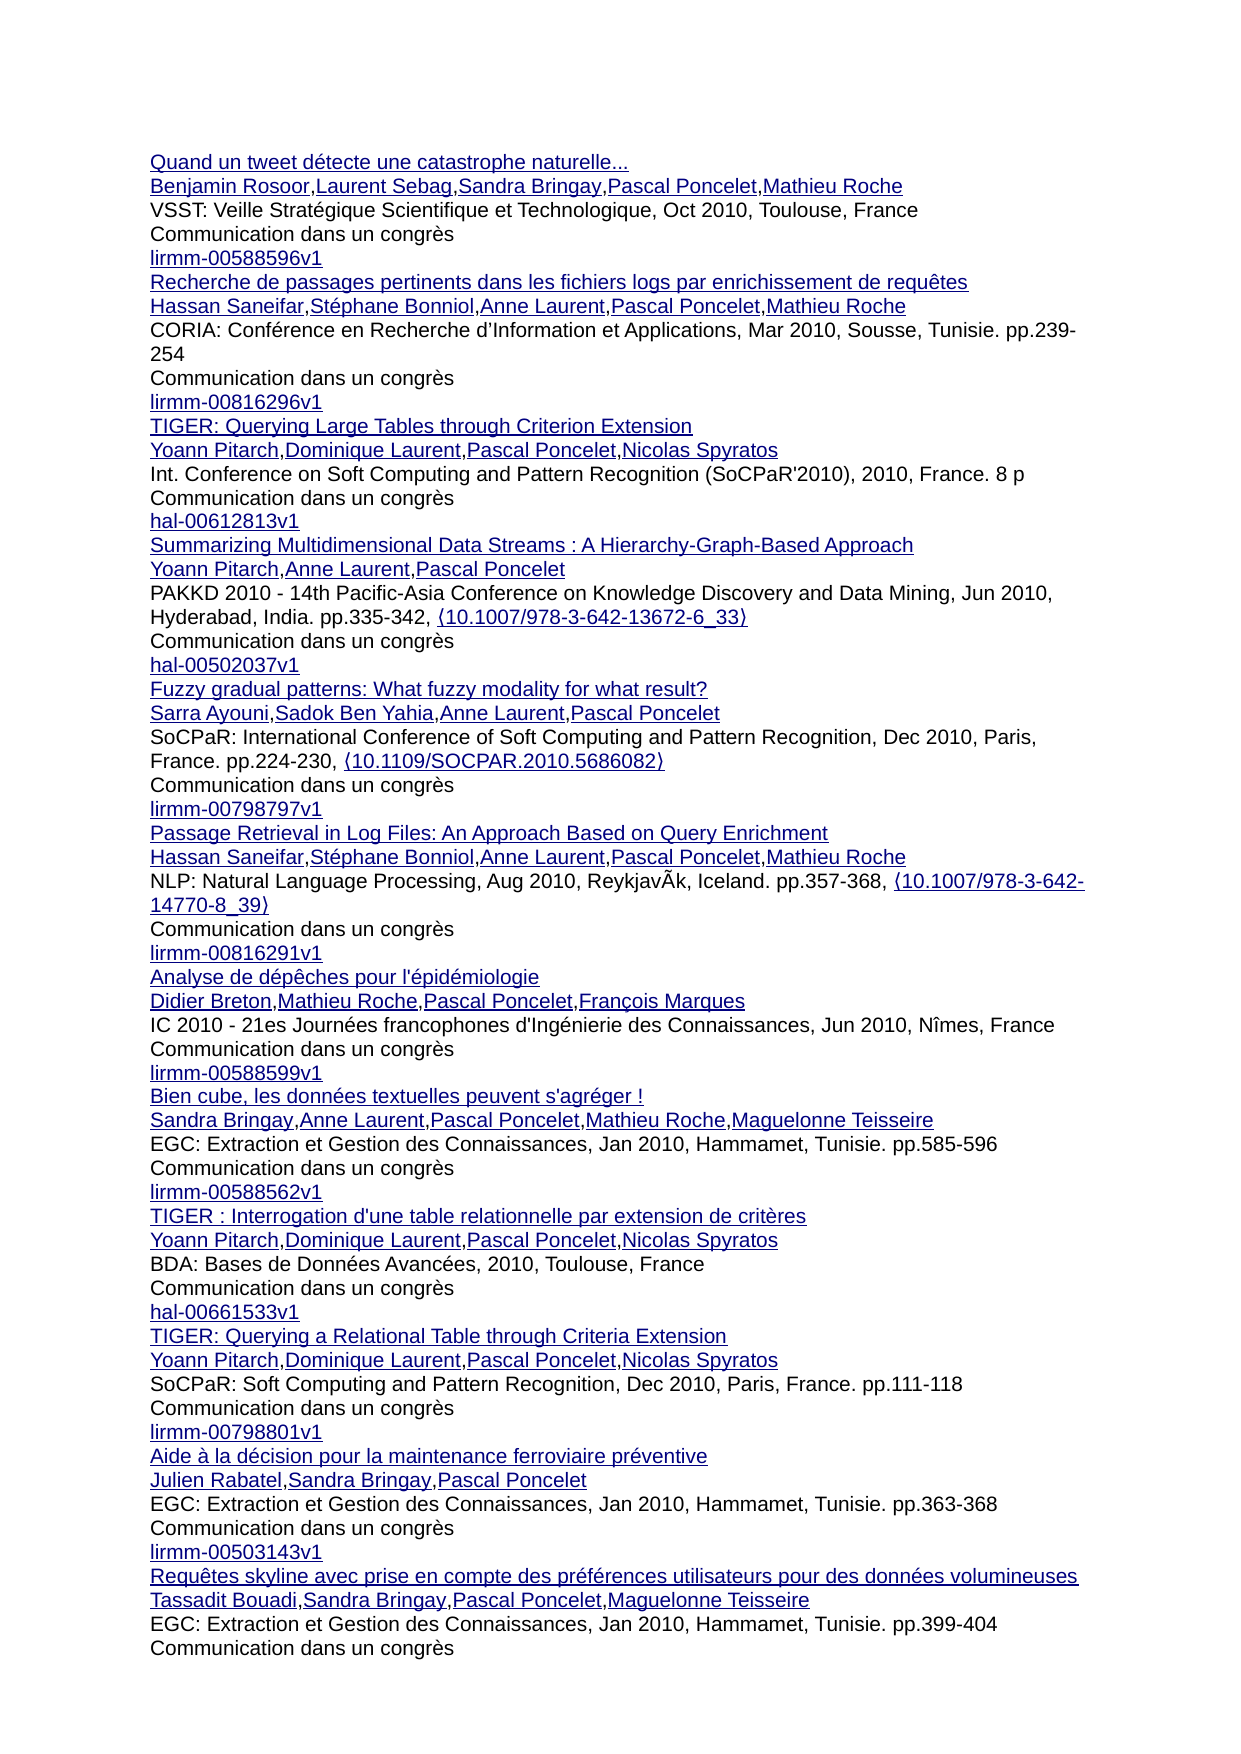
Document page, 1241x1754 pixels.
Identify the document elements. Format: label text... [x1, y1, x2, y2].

table_cell Analyse de dépêches pour l'épidémiologie Didier Breton,Mathieu Roche,Pascal Poncelet,François Marques IC 2010 - 21es Journées francophones d'Ingénierie des Connaissances, Jun 2010, Nîmes, France Communication dans un congrès lirmm-00588599v1 [150, 965, 1090, 1084]
table_cell TIGER : Interrogation d'une table relationnelle par extension de critères Yoann Pitarch,Dominique Laurent,Pascal Poncelet,Nicolas Spyratos BDA: Bases de Données Avancées, 2010, Toulouse, France Communication dans un congrès hal-00661533v1 [150, 1204, 1090, 1324]
table_cell Quand un tweet détecte une catastrophe naturelle... Benjamin Rosoor,Laurent Sebag,Sandra Bringay,Pascal Poncelet,Mathieu Roche VSST: Veille Stratégique Scientifique et Technologique, Oct 2010, Toulouse, France Communication dans un congrès lirmm-00588596v1 [150, 150, 1090, 270]
table_cell Requêtes skyline avec prise en compte des préférences utilisateurs pour des données volumineuses Tassadit Bouadi,Sandra Bringay,Pascal Poncelet,Maguelonne Teisseire EGC: Extraction et Gestion des Connaissances, Jan 2010, Hammamet, Tunisie. pp.399-404 Communication dans un congrès [150, 1564, 1090, 1659]
table_cell Summarizing Multidimensional Data Streams : A Hierarchy-Graph-Based Approach Yoann Pitarch,Anne Laurent,Pascal Poncelet PAKKD 2010 - 14th Pacific-Asia Conference on Knowledge Discovery and Data Mining, Jun 2010, Hyderabad, India. pp.335-342, ⟨10.1007/978-3-642-13672-6_33⟩ Communication dans un congrès hal-00502037v1 [150, 533, 1090, 677]
table_cell Fuzzy gradual patterns: What fuzzy modality for what result? Sarra Ayouni,Sadok Ben Yahia,Anne Laurent,Pascal Poncelet SoCPaR: International Conference of Soft Computing and Pattern Recognition, Dec 2010, Paris, France. pp.224-230, ⟨10.1109/SOCPAR.2010.5686082⟩ Communication dans un congrès lirmm-00798797v1 [150, 677, 1090, 821]
table_cell Bien cube, les données textuelles peuvent s'agréger ! Sandra Bringay,Anne Laurent,Pascal Poncelet,Mathieu Roche,Maguelonne Teisseire EGC: Extraction et Gestion des Connaissances, Jan 2010, Hammamet, Tunisie. pp.585-596 Communication dans un congrès lirmm-00588562v1 [150, 1084, 1090, 1204]
table_cell Recherche de passages pertinents dans les fichiers logs par enrichissement de requêtes Hassan Saneifar,Stéphane Bonniol,Anne Laurent,Pascal Poncelet,Mathieu Roche CORIA: Conférence en Recherche d’Information et Applications, Mar 2010, Sousse, Tunisie. pp.239-254 Communication dans un congrès lirmm-00816296v1 [150, 270, 1090, 413]
table_cell TIGER: Querying Large Tables through Criterion Extension Yoann Pitarch,Dominique Laurent,Pascal Poncelet,Nicolas Spyratos Int. Conference on Soft Computing and Pattern Recognition (SoCPaR'2010), 2010, France. 8 p Communication dans un congrès hal-00612813v1 [150, 414, 1090, 533]
table_cell TIGER: Querying a Relational Table through Criteria Extension Yoann Pitarch,Dominique Laurent,Pascal Poncelet,Nicolas Spyratos SoCPaR: Soft Computing and Pattern Recognition, Dec 2010, Paris, France. pp.111-118 Communication dans un congrès lirmm-00798801v1 [150, 1324, 1090, 1444]
table_cell Passage Retrieval in Log Files: An Approach Based on Query Enrichment Hassan Saneifar,Stéphane Bonniol,Anne Laurent,Pascal Poncelet,Mathieu Roche NLP: Natural Language Processing, Aug 2010, ReykjavÃ­k, Iceland. pp.357-368, ⟨10.1007/978-3-642-14770-8_39⟩ Communication dans un congrès lirmm-00816291v1 [150, 821, 1090, 964]
table_cell Aide à la décision pour la maintenance ferroviaire préventive Julien Rabatel,Sandra Bringay,Pascal Poncelet EGC: Extraction et Gestion des Connaissances, Jan 2010, Hammamet, Tunisie. pp.363-368 Communication dans un congrès lirmm-00503143v1 [150, 1444, 1090, 1563]
